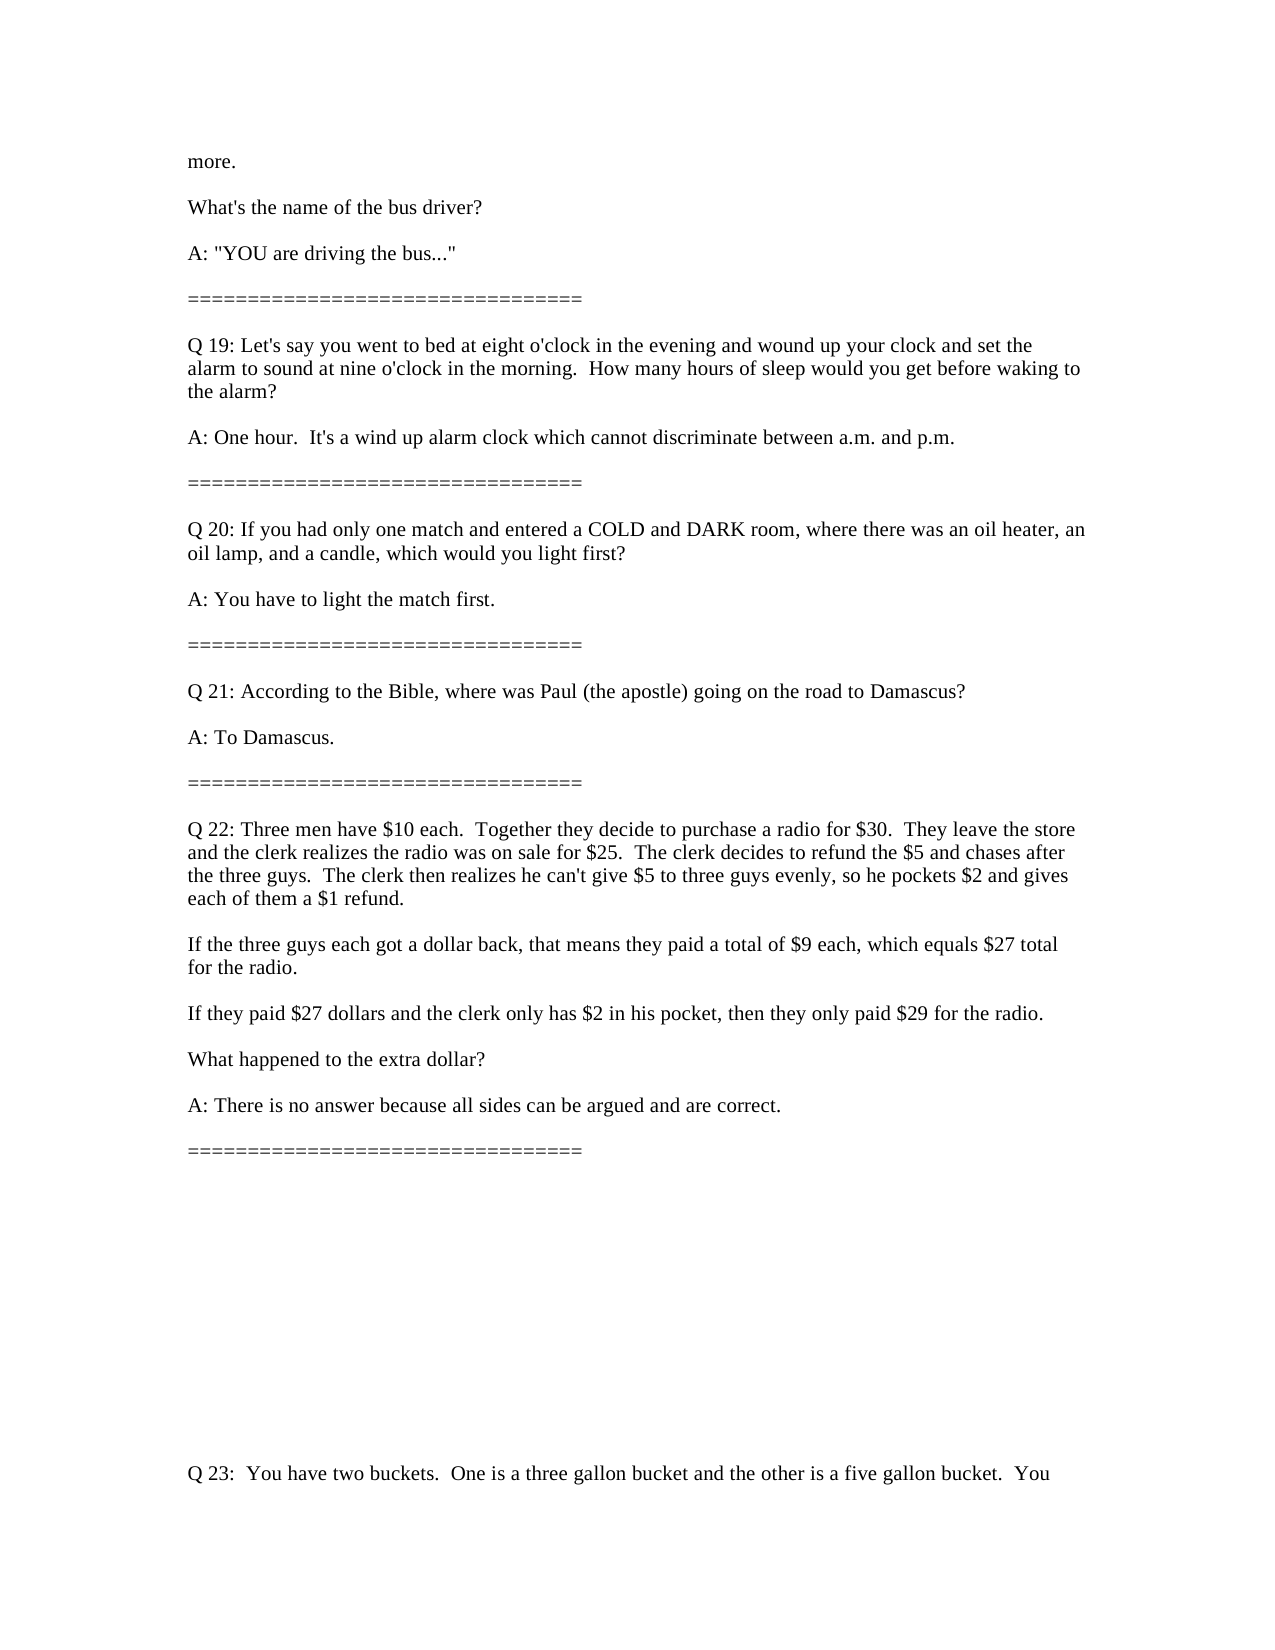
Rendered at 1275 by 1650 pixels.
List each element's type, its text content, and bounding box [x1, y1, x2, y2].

text If the three guys each got a dollar back, that means they paid a total of $9 each, which equals $27 total for the radio. [187, 933, 1087, 979]
text ================================= [187, 288, 1087, 311]
text ================================= [187, 472, 1087, 495]
text more. [187, 150, 1087, 173]
text If they paid $27 dollars and the clerk only has $2 in his pocket, then they only paid $29 for the radio. [187, 1002, 1087, 1025]
text What happened to the extra dollar? [187, 1048, 1087, 1071]
text A: "YOU are driving the bus..." [187, 242, 1087, 265]
text Q 20: If you had only one match and entered a COLD and DARK room, where there was an oil heater, an oil lamp, and a candle, which would you light first? [187, 518, 1087, 564]
text Q 21: According to the Bible, where was Paul (the apostle) going on the road to Damascus? [187, 679, 1087, 702]
text A: One hour. It's a wind up alarm clock which cannot discriminate between a.m. and p.m. [187, 426, 1087, 449]
text ================================= [187, 772, 1087, 794]
text Q 23: You have two buckets. One is a three gallon bucket and the other is a five gallon bucket. You [187, 1462, 1087, 1485]
text Q 22: Three men have $10 each. Together they decide to purchase a radio for $30. They leave the store and the clerk realizes the radio was on sale for $25. The clerk decides to refund the $5 and chases after the three guys. The clerk then realizes he can't give $5 to three guys evenly, so he pockets $2 and gives each of them a $1 refund. [187, 818, 1087, 910]
text Q 19: Let's say you went to bed at eight o'clock in the evening and wound up your clock and set the alarm to sound at nine o'clock in the morning. How many hours of sleep would you get before waking to the alarm? [187, 334, 1087, 403]
text What's the name of the bus driver? [187, 196, 1087, 219]
text ================================= [187, 1140, 1087, 1163]
text A: To Damascus. [187, 726, 1087, 748]
text A: You have to light the match first. [187, 587, 1087, 610]
text ================================= [187, 633, 1087, 656]
text A: There is no answer because all sides can be argued and are correct. [187, 1094, 1087, 1117]
